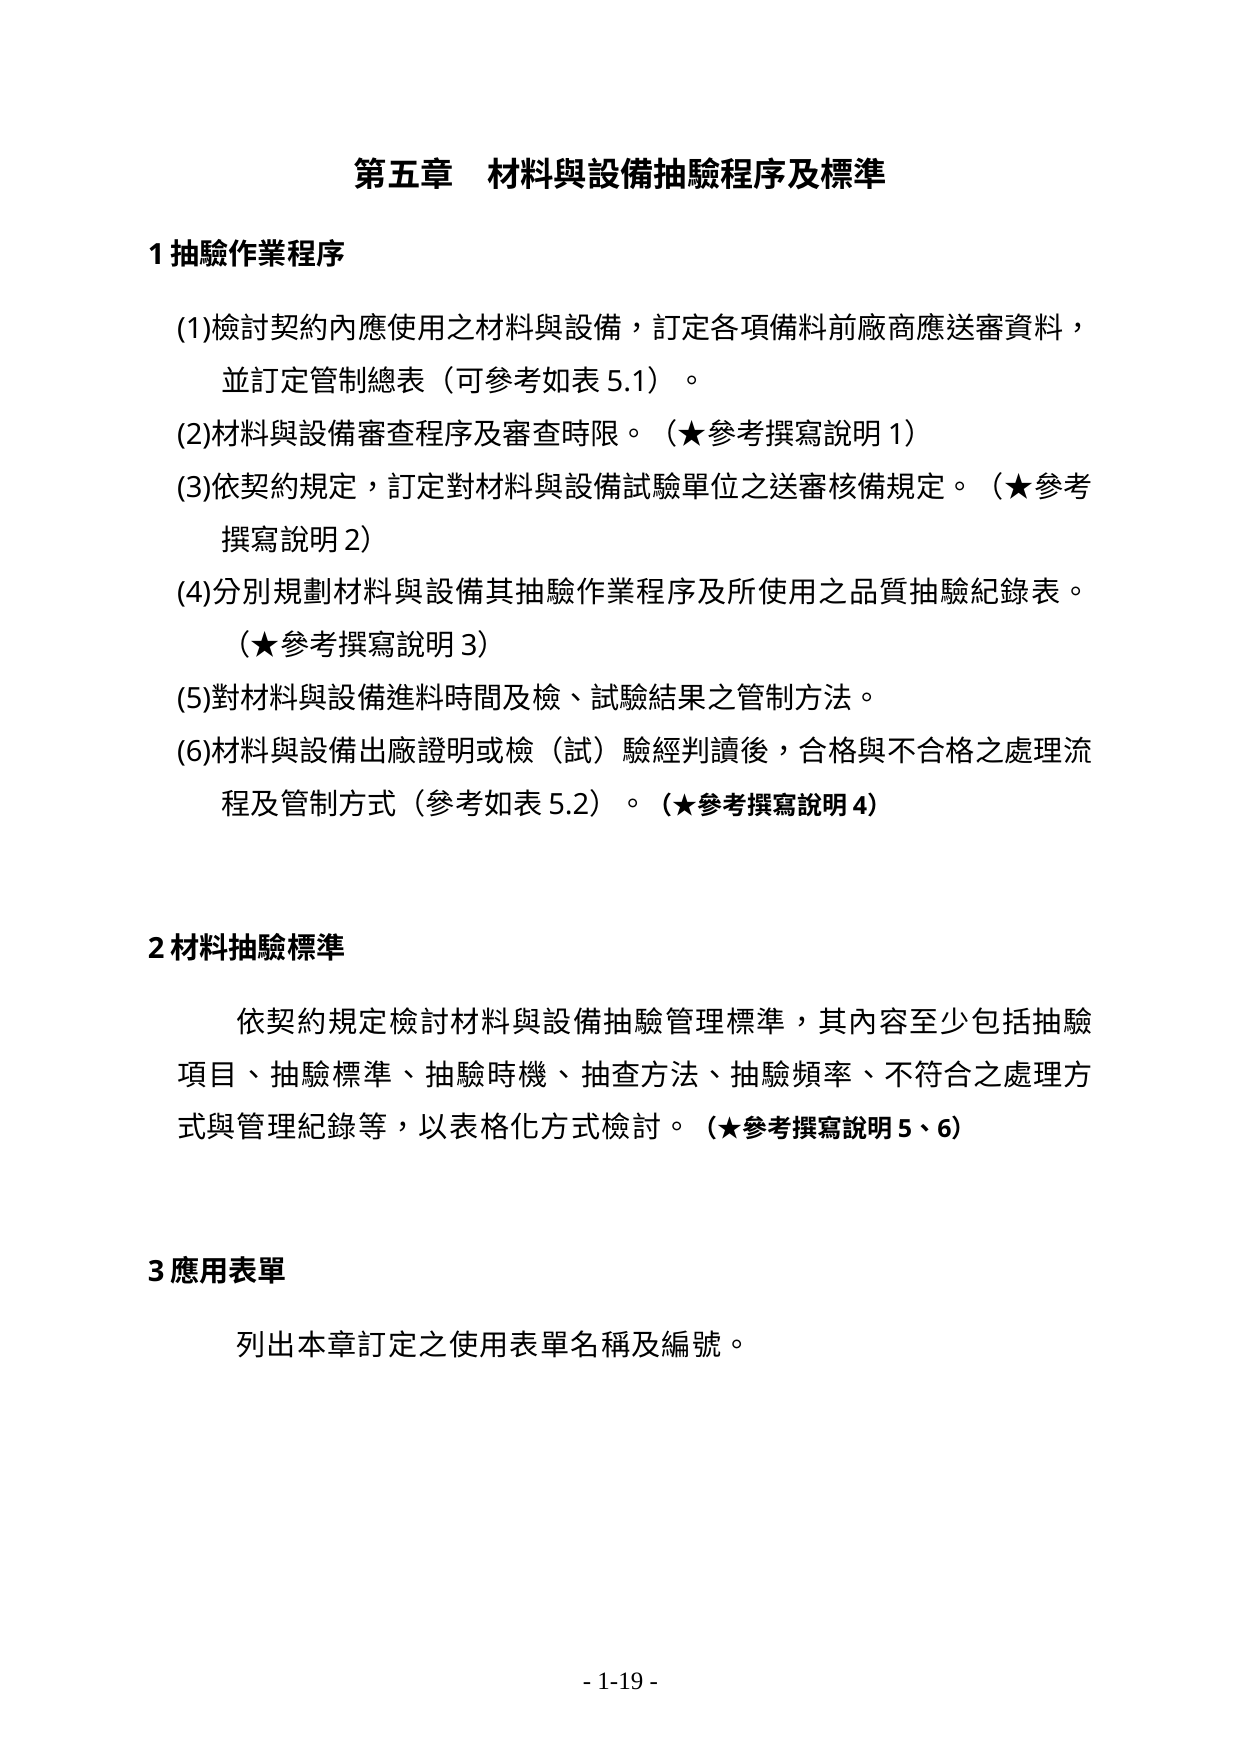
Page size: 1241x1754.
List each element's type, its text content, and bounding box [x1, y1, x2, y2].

subtitle 1抽驗作業程序 [148, 230, 1092, 273]
text (1)檢討契約內應使用之材料與設備，訂定各項備料前廠商應送審資料，並訂定管制總表（可參考如表5.1）。 [177, 304, 1092, 400]
subtitle 2材料抽驗標準 [148, 924, 1092, 967]
text (5)對材料與設備進料時間及檢、試驗結果之管制方法。 [177, 675, 1092, 717]
subtitle 3應用表單 [148, 1247, 1092, 1290]
text 列出本章訂定之使用表單名稱及編號。 [177, 1321, 1092, 1364]
text (2)材料與設備審查程序及審查時限。（★參考撰寫說明1） [177, 410, 1092, 453]
text 依契約規定檢討材料與設備抽驗管理標準，其內容至少包括抽驗項目、抽驗標準、抽驗時機、抽查方法、抽驗頻率、不符合之處理方式與管理紀錄等，以表格化方式檢討。（★參考撰寫說明5、6） [177, 998, 1092, 1146]
text (3)依契約規定，訂定對材料與設備試驗單位之送審核備規定。（★參考撰寫說明2） [177, 463, 1092, 558]
subtitle 第五章 材料與設備抽驗程序及標準 [148, 148, 1092, 196]
text (6)材料與設備出廠證明或檢（試）驗經判讀後，合格與不合格之處理流程及管制方式（參考如表5.2）。（★參考撰寫說明4） [177, 728, 1092, 823]
text (4)分別規劃材料與設備其抽驗作業程序及所使用之品質抽驗紀錄表。（★參考撰寫說明3） [177, 569, 1092, 664]
